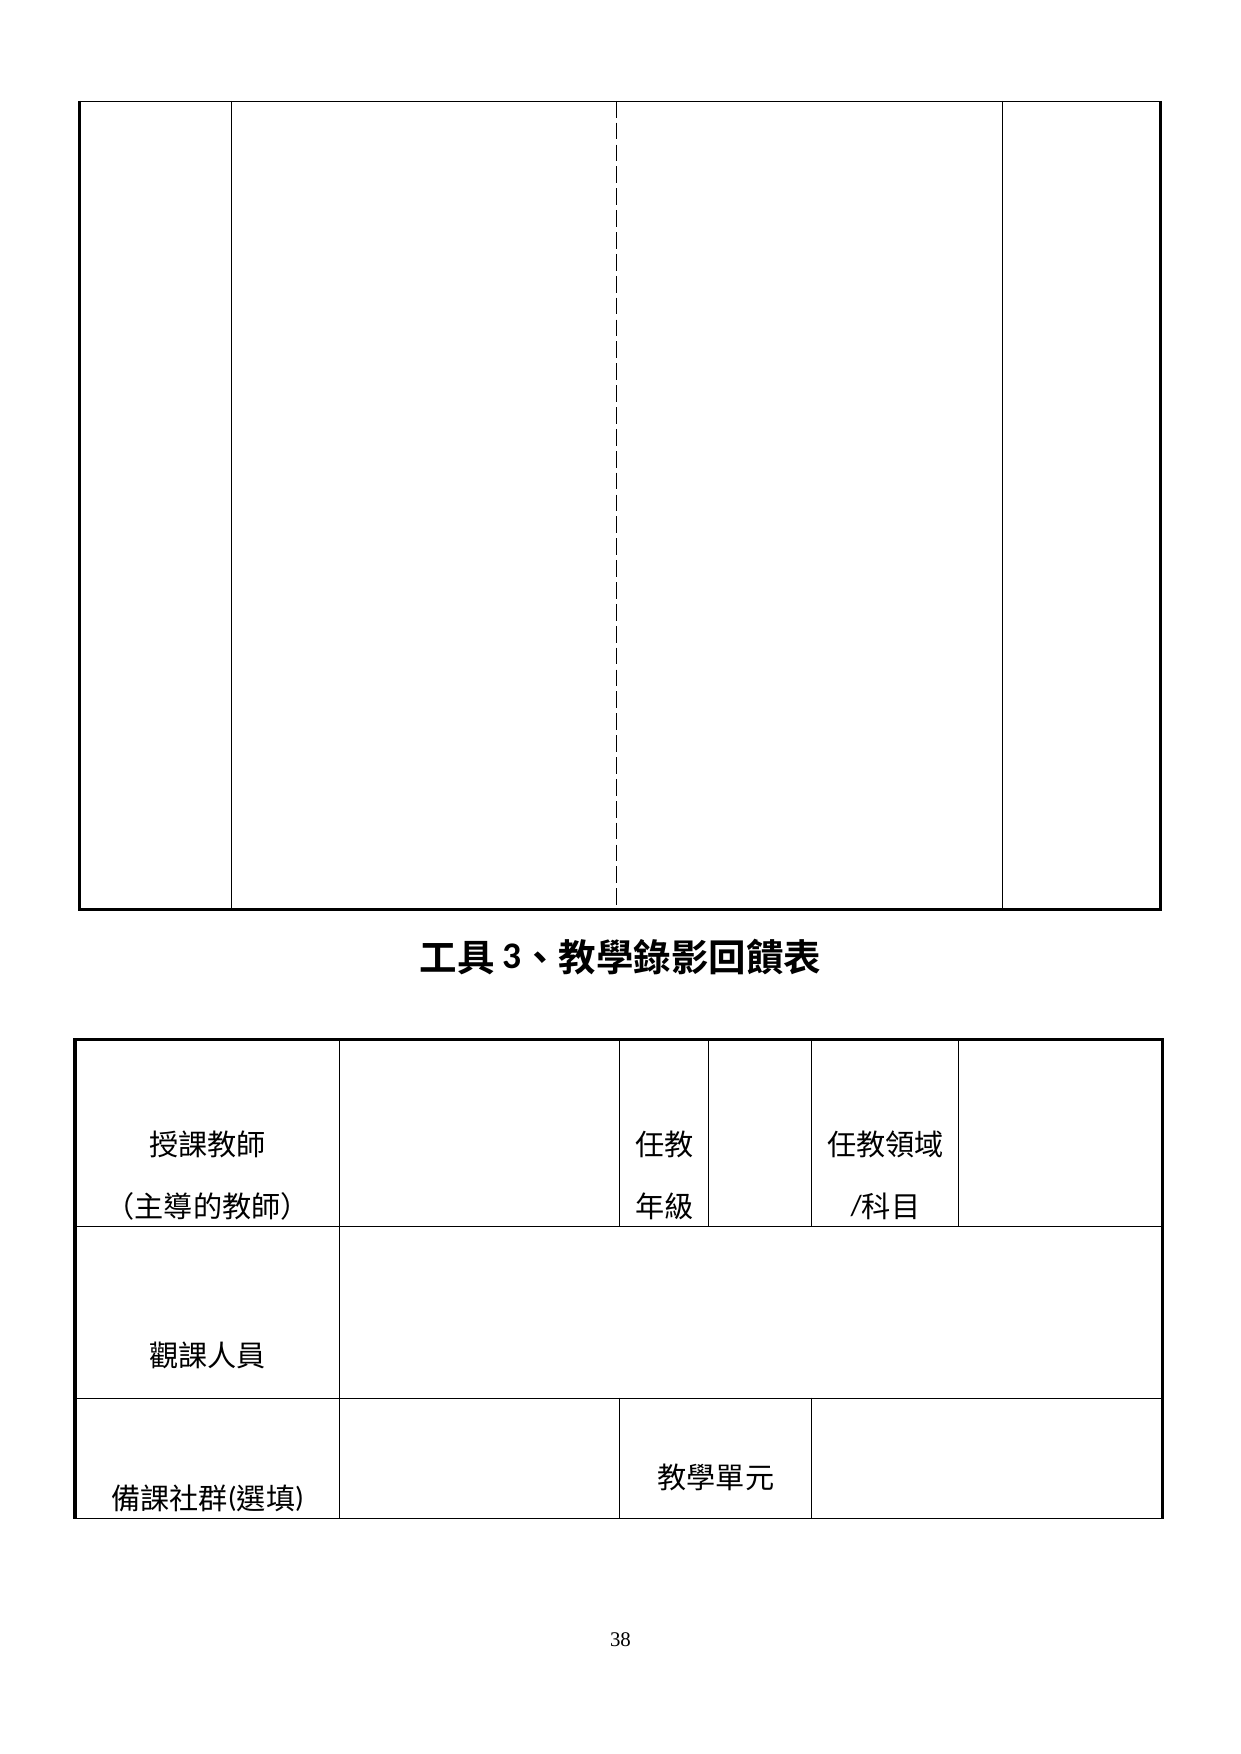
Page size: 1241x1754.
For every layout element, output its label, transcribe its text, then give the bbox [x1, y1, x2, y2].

table_cell 觀課人員 [77, 1227, 339, 1398]
table_header 任教領域/科目 [812, 1041, 958, 1226]
table_header [959, 1041, 1161, 1226]
table_cell [340, 1227, 1161, 1398]
table_cell [232, 102, 616, 908]
table_cell [340, 1399, 619, 1517]
text 工具3、教學錄影回饋表 [75, 913, 1165, 976]
table_header [340, 1041, 619, 1226]
table_cell [616, 102, 1002, 908]
table_cell [1003, 102, 1159, 908]
table_header 授課教師 （主導的教師） [77, 1041, 339, 1226]
table_header [709, 1041, 811, 1226]
table_cell 教學單元 [620, 1399, 811, 1517]
table_cell [81, 102, 231, 908]
table_cell 備課社群(選填) [77, 1399, 339, 1517]
table_cell [812, 1399, 1161, 1517]
table_header 任教年級 [620, 1041, 708, 1226]
